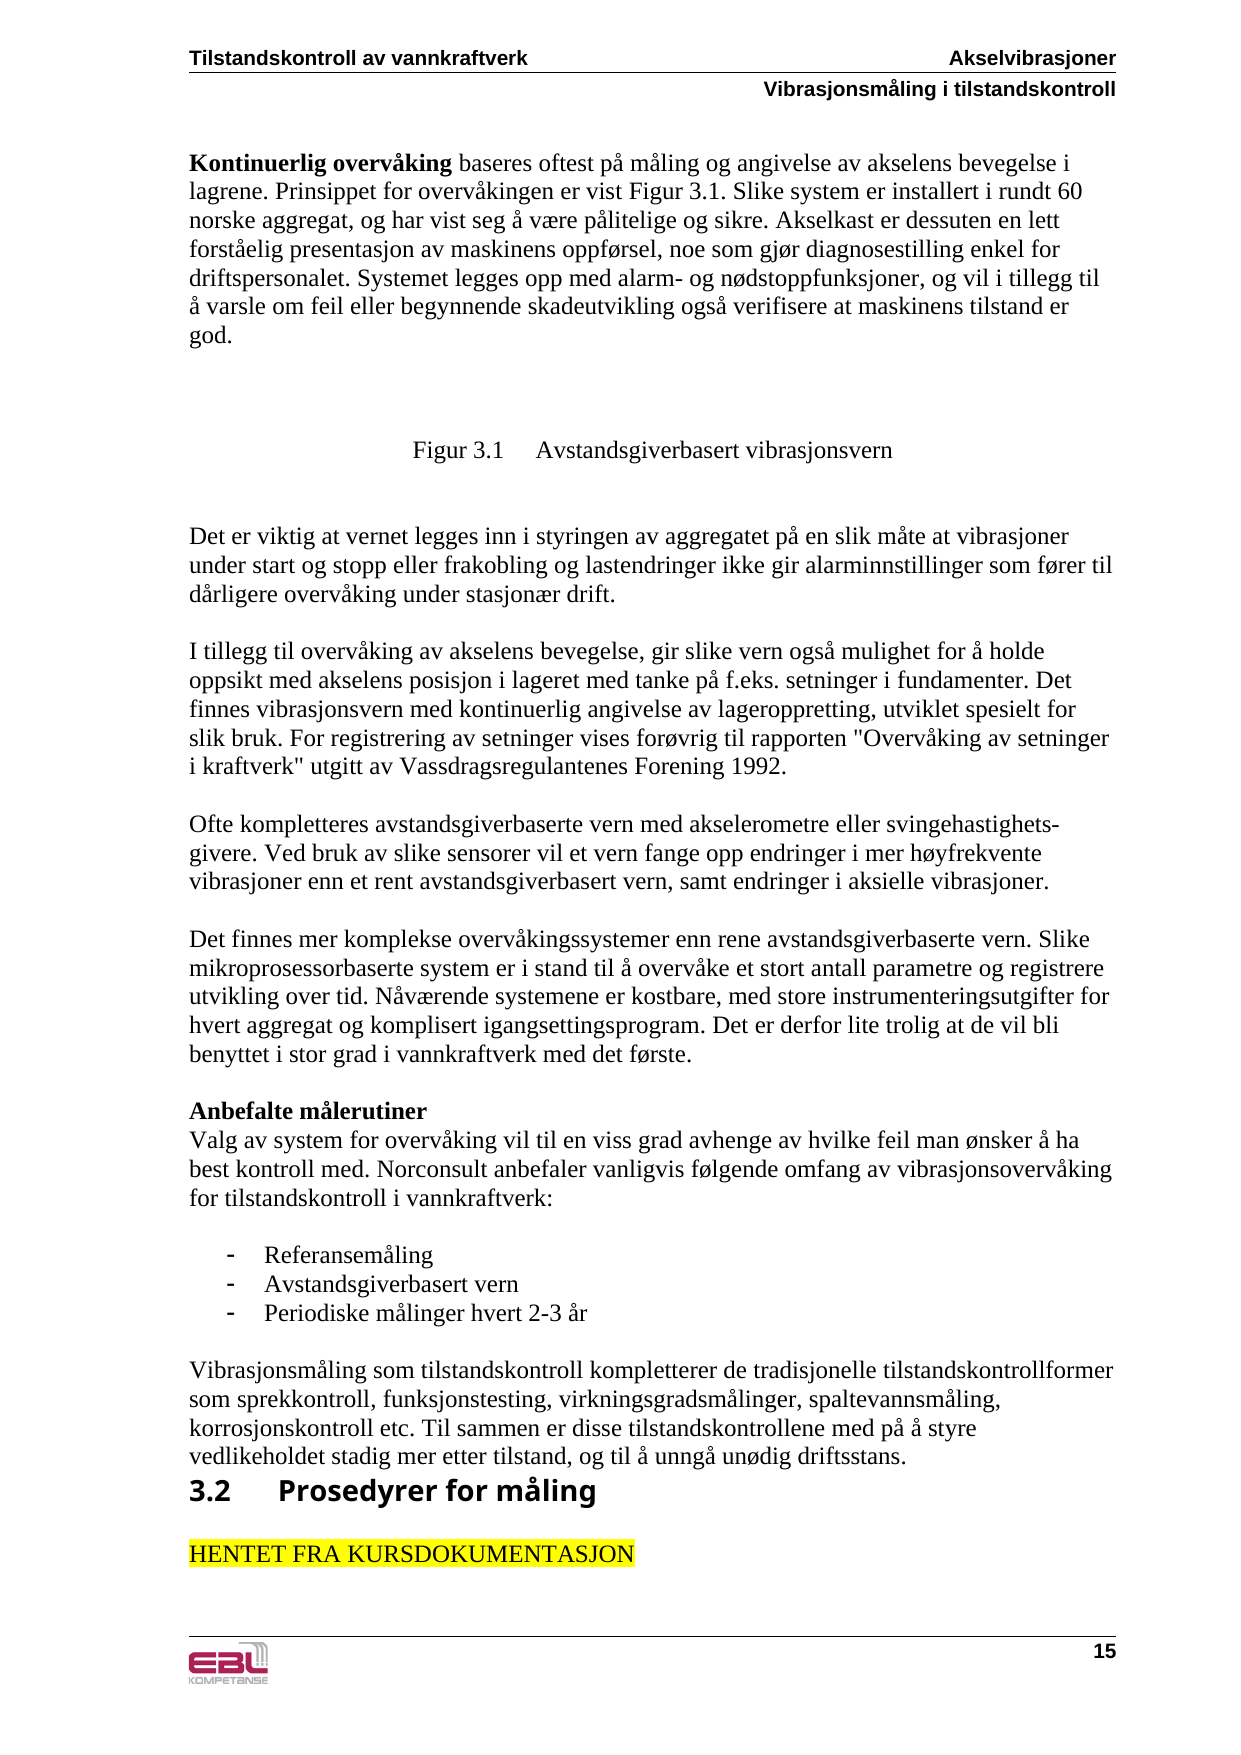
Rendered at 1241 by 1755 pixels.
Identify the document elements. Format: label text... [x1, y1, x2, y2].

text Det finnes mer komplekse overvåkingssystemer enn rene avstandsgiverbaserte vern. Slike mikroprosessorbaserte system er i stand til å overvåke et stort antall parametre og registrere utvikling over tid. Nåværende systemene er kostbare, med store instrumenteringsutgifter for hvert aggregat og komplisert igangsettingsprogram. Det er derfor lite trolig at de vil bli benyttet i stor grad i vannkraftverk med det første. [189, 924, 1116, 1068]
list Avstandsgiverbasert vern [226, 1269, 1116, 1298]
text Anbefalte målerutiner [189, 1096, 1116, 1125]
text Figur 3.1 Avstandsgiverbasert vibrasjonsvern [189, 435, 1116, 464]
text Valg av system for overvåking vil til en viss grad avhenge av hvilke feil man ønsker å ha best kontroll med. Norconsult anbefaler vanligvis følgende omfang av vibrasjonsovervåking for tilstandskontroll i vannkraftverk: [189, 1125, 1116, 1211]
text HENTET FRA KURSDOKUMENTASJON [189, 1539, 1116, 1567]
text Ofte kompletteres avstandsgiverbaserte vern med akselerometre eller svingehastighets-givere. Ved bruk av slike sensorer vil et vern fange opp endringer i mer høyfrekvente vibrasjoner enn et rent avstandsgiverbasert vern, samt endringer i aksielle vibrasjoner. [189, 809, 1116, 895]
subtitle Prosedyrer for måling [189, 1470, 1116, 1510]
text I tillegg til overvåking av akselens bevegelse, gir slike vern også mulighet for å holde oppsikt med akselens posisjon i lageret med tanke på f.eks. setninger i fundamenter. Det finnes vibrasjonsvern med kontinuerlig angivelse av lageroppretting, utviklet spesielt for slik bruk. For registrering av setninger vises forøvrig til rapporten "Overvåking av setninger i kraftverk" utgitt av Vassdragsregulantenes Forening 1992. [189, 636, 1116, 780]
text Kontinuerlig overvåking baseres oftest på måling og angivelse av akselens bevegelse i lagrene. Prinsippet for overvåkingen er vist Figur 3.1. Slike system er installert i rundt 60 norske aggregat, og har vist seg å være pålitelige og sikre. Akselkast er dessuten en lett forståelig presentasjon av maskinens oppførsel, noe som gjør diagnosestilling enkel for driftspersonalet. Systemet legges opp med alarm- og nødstoppfunksjoner, og vil i tillegg til å varsle om feil eller begynnende skadeutvikling også verifisere at maskinens tilstand er god. [189, 148, 1116, 349]
list Referansemåling [226, 1240, 1116, 1269]
list Periodiske målinger hvert 2-3 år [226, 1298, 1116, 1326]
text Vibrasjonsmåling som tilstandskontroll kompletterer de tradisjonelle tilstandskontrollformer som sprekkontroll, funksjonstesting, virkningsgradsmålinger, spaltevannsmåling, korrosjonskontroll etc. Til sammen er disse tilstandskontrollene med på å styre vedlikeholdet stadig mer etter tilstand, og til å unngå unødig driftsstans. [189, 1355, 1116, 1470]
text Det er viktig at vernet legges inn i styringen av aggregatet på en slik måte at vibrasjoner under start og stopp eller frakobling og lastendringer ikke gir alarminnstillinger som fører til dårligere overvåking under stasjonær drift. [189, 521, 1116, 608]
